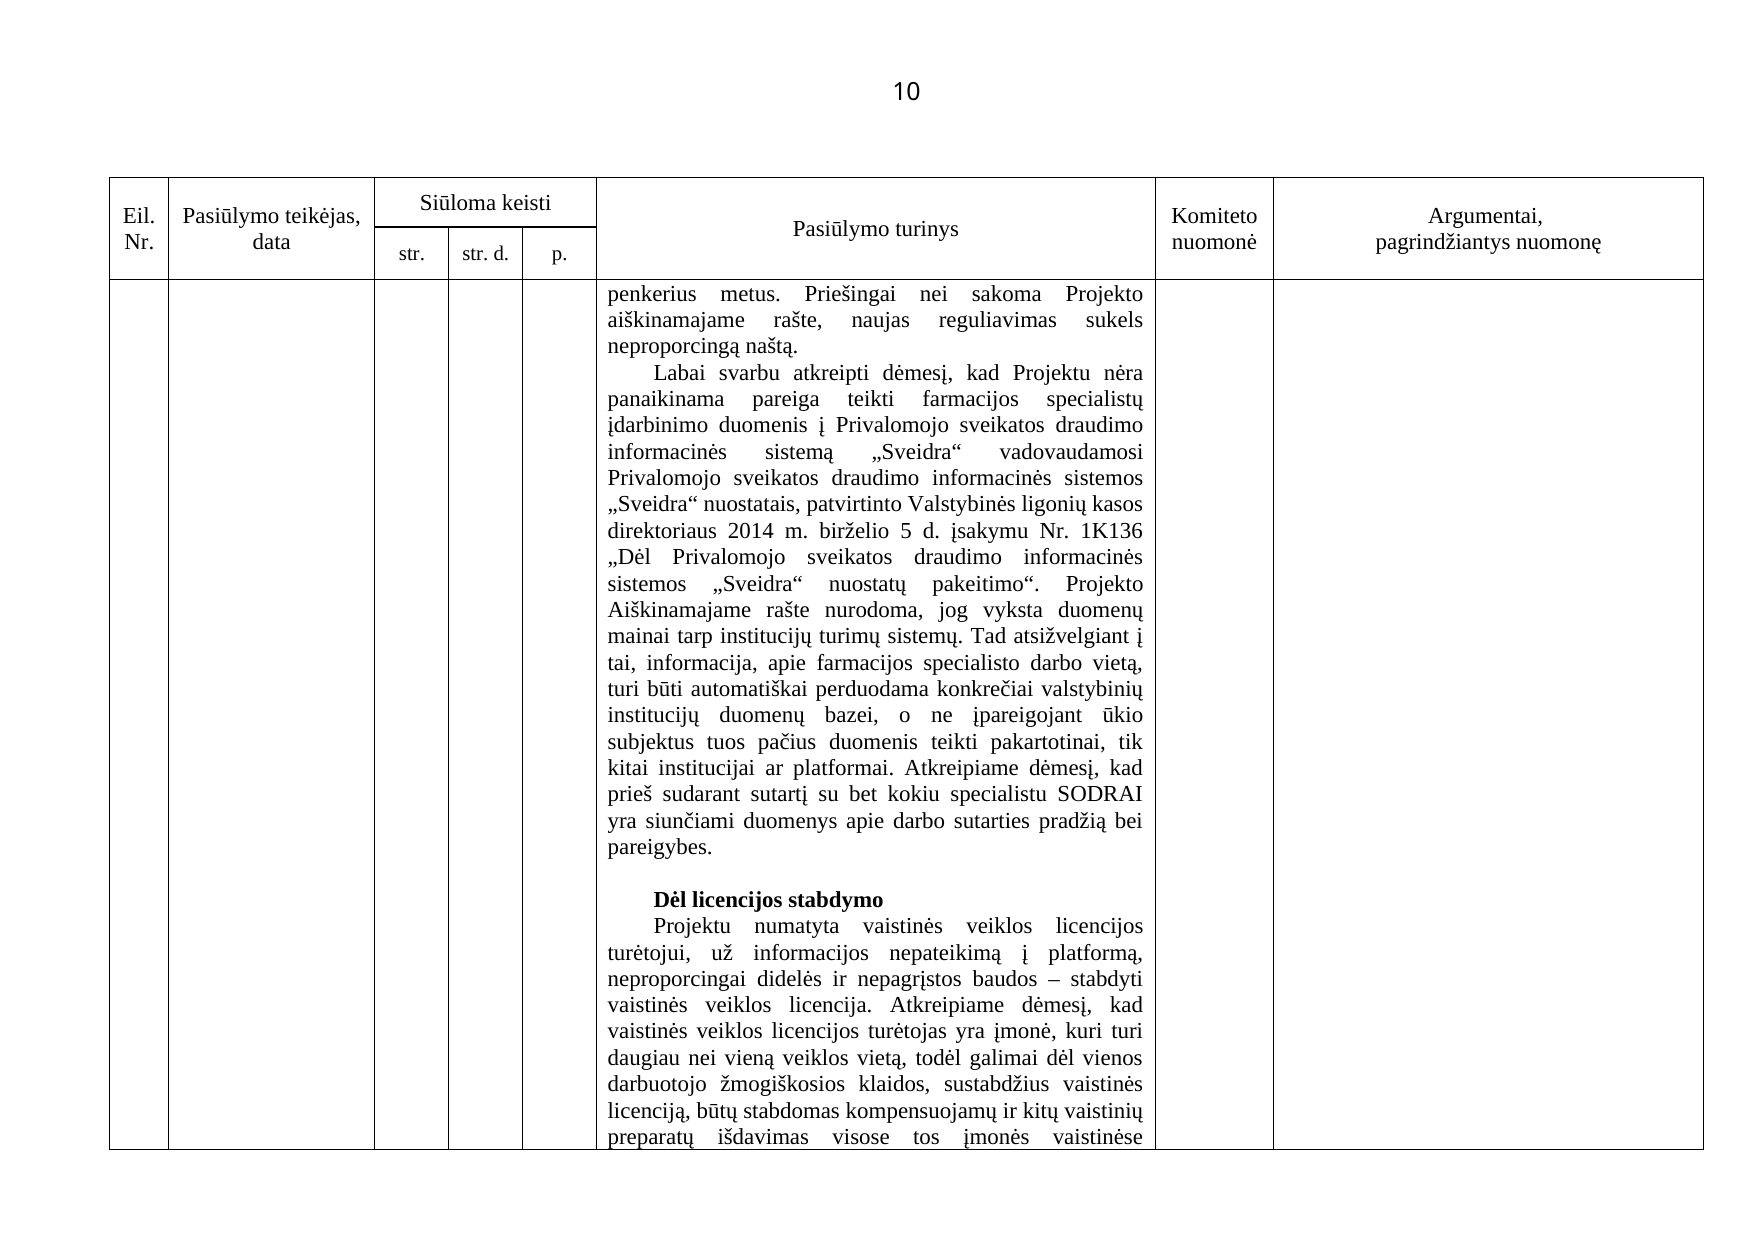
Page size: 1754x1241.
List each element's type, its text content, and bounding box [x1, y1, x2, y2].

table_cell [110, 280, 168, 1149]
table_header Pasiūlymo turinys [597, 178, 1155, 279]
table_cell str. [375, 228, 448, 279]
table_cell [1156, 280, 1273, 1149]
table_cell penkerius metus. Priešingai nei sakoma Projekto aiškinamajame rašte, naujas reguliavimas sukels neproporcingą naštą. Labai svarbu atkreipti dėmesį, kad Projektu nėra panaikinama pareiga teikti farmacijos specialistų įdarbinimo duomenis į Privalomojo sveikatos draudimo informacinės sistemą „Sveidra“ vadovaudamosi Privalomojo sveikatos draudimo informacinės sistemos „Sveidra“ nuostatais, patvirtinto Valstybinės ligonių kasos direktoriaus 2014 m. birželio 5 d. įsakymu Nr. 1K136 „Dėl Privalomojo sveikatos draudimo informacinės sistemos „Sveidra“ nuostatų pakeitimo“. Projekto Aiškinamajame rašte nurodoma, jog vyksta duomenų mainai tarp institucijų turimų sistemų. Tad atsižvelgiant į tai, informacija, apie farmacijos specialisto darbo vietą, turi būti automatiškai perduodama konkrečiai valstybinių institucijų duomenų bazei, o ne įpareigojant ūkio subjektus tuos pačius duomenis teikti pakartotinai, tik kitai institucijai ar platformai. Atkreipiame dėmesį, kad prieš sudarant sutartį su bet kokiu specialistu SODRAI yra siunčiami duomenys apie darbo sutarties pradžią bei pareigybes. Dėl licencijos stabdymo Projektu numatyta vaistinės veiklos licencijos turėtojui, už informacijos nepateikimą į platformą, neproporcingai didelės ir nepagrįstos baudos – stabdyti vaistinės veiklos licencija. Atkreipiame dėmesį, kad vaistinės veiklos licencijos turėtojas yra įmonė, kuri turi daugiau nei vieną veiklos vietą, todėl galimai dėl vienos darbuotojo žmogiškosios klaidos, sustabdžius vaistinės licenciją, būtų stabdomas kompensuojamų ir kitų vaistinių preparatų išdavimas visose tos įmonės vaistinėse [597, 280, 1155, 1149]
table_header Eil. Nr. [110, 178, 168, 279]
table_cell [449, 280, 522, 1149]
table_cell [375, 280, 448, 1149]
table_header Komiteto nuomonė [1156, 178, 1273, 279]
table_cell [169, 280, 374, 1149]
table_cell [1274, 280, 1703, 1149]
table_cell p. [523, 228, 596, 279]
table_cell str. d. [449, 228, 522, 279]
table_cell [523, 280, 596, 1149]
table_header Argumentai, pagrindžiantys nuomonę [1274, 178, 1703, 279]
table_header Siūloma keisti [375, 178, 596, 226]
table_header Pasiūlymo teikėjas, data [169, 178, 374, 279]
